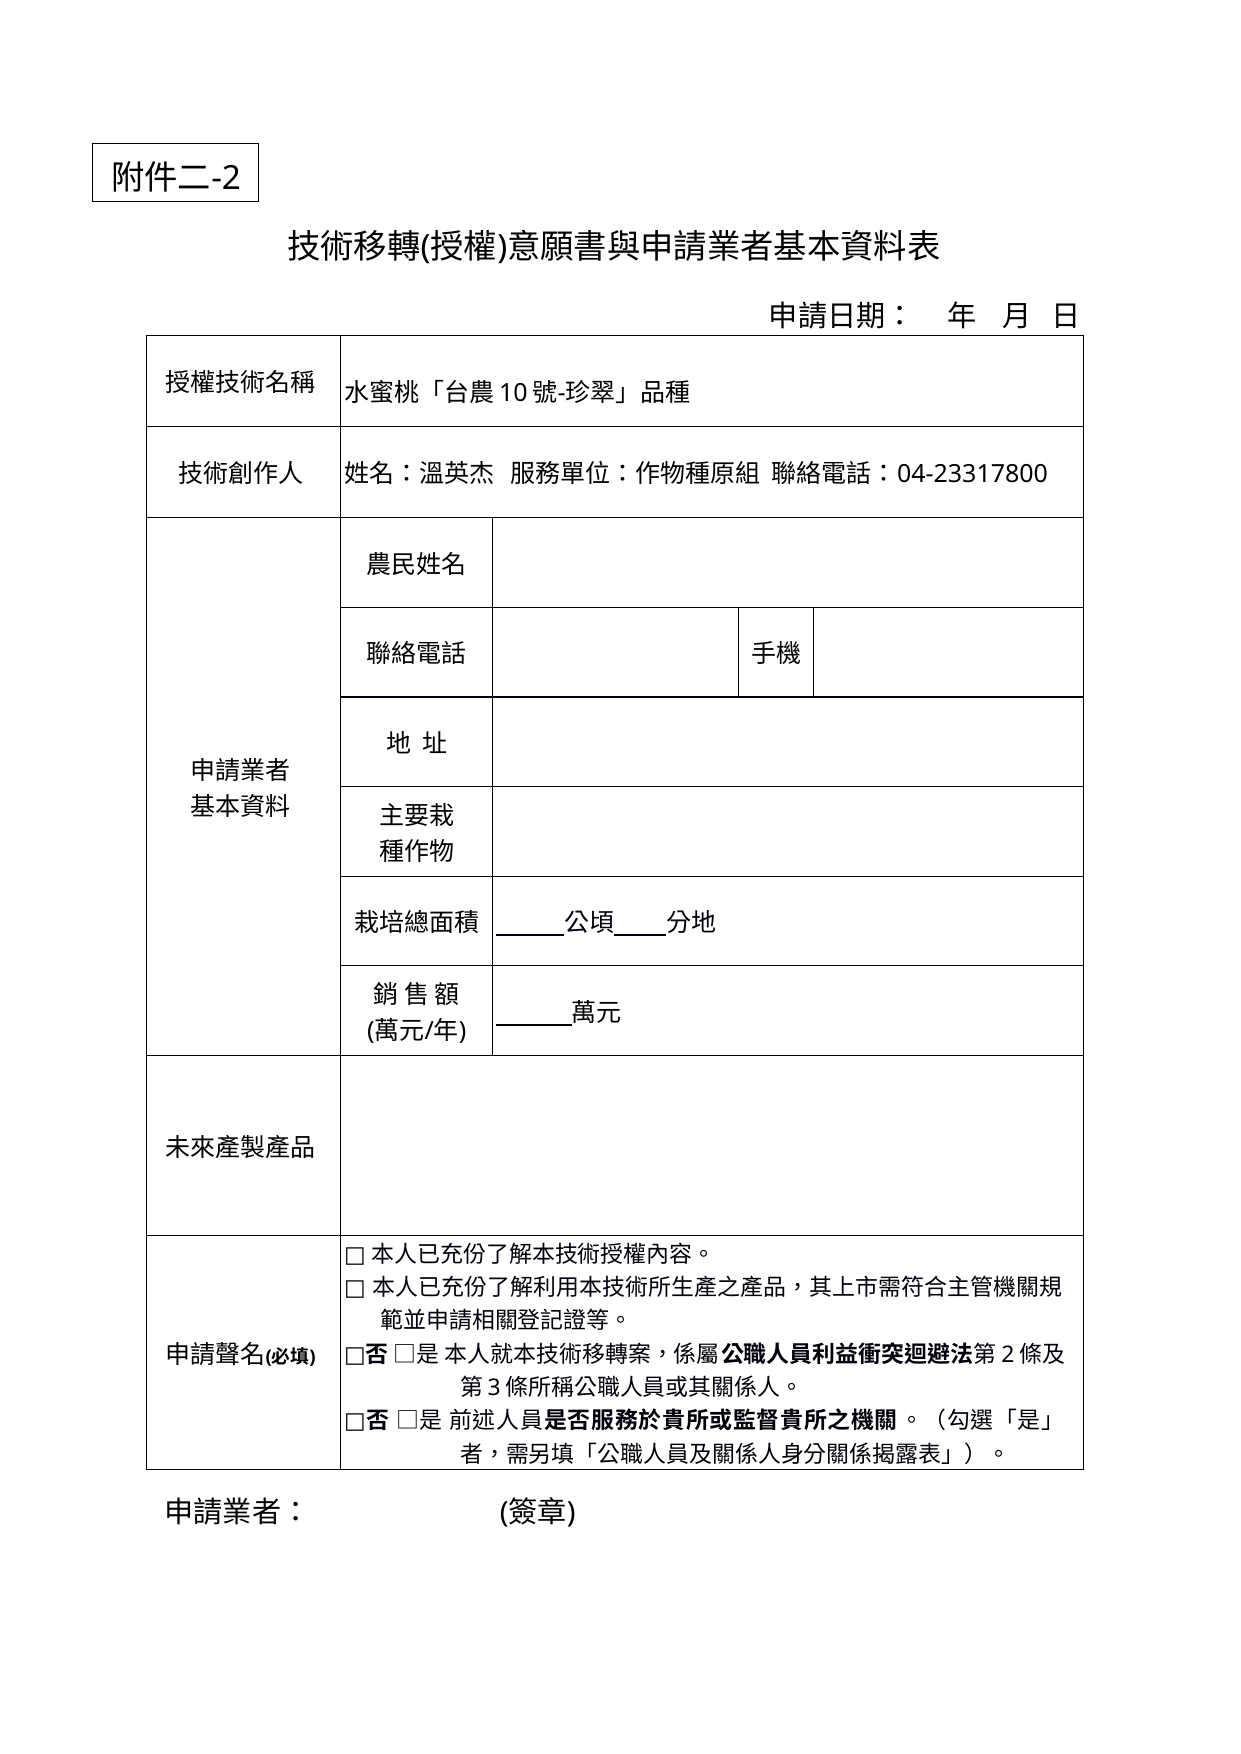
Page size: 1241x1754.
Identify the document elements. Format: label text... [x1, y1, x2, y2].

table_cell 農民姓名 [341, 518, 492, 607]
table_cell [493, 608, 738, 696]
table_cell 申請業者 基本資料 [147, 518, 340, 1055]
table_cell 申請聲名(必填) [147, 1236, 340, 1469]
table_cell 聯絡電話 [341, 608, 492, 696]
text 附件二-2 [108, 151, 243, 193]
table_cell [341, 1056, 1083, 1234]
table_cell 栽培總面積 [341, 877, 492, 965]
table_cell 技術創作人 [147, 427, 340, 517]
table_cell 主要栽 種作物 [341, 787, 492, 876]
table_cell □ 本人已充份了解本技術授權內容。 □ 本人已充份了解利用本技術所生產之產品，其上市需符合主管機關規範並申請相關登記證等。 □否 □是 本人就本技術移轉案，係屬公職人員利益衝突迴避法第2條及第3條所稱公職人員或其關係人。 □否 □是 前述人員是否服務於貴所或監督貴所之機關。（勾選「是」者，需另填「公職人員及關係人身分關係揭露表」）。 [341, 1236, 1083, 1469]
table_cell 銷 售 額 (萬元/年) [341, 966, 492, 1055]
table_cell 公頃 分地 [493, 877, 1083, 965]
table_cell 萬元 [493, 966, 1083, 1055]
table_cell 手機 [739, 608, 813, 696]
table_cell [493, 787, 1083, 876]
text 技術移轉(授權)意願書與申請業者基本資料表 [150, 220, 1077, 269]
table_cell 姓名：溫英杰 服務單位：作物種原組 聯絡電話：04-23317800 [341, 427, 1083, 517]
table_cell [493, 698, 1083, 786]
text 申請業者： (簽章) [135, 1489, 1095, 1531]
table_cell [814, 608, 1083, 696]
table_header 授權技術名稱 [147, 336, 340, 426]
table_cell [493, 518, 1083, 607]
table_cell 未來產製產品 [147, 1056, 340, 1234]
table_header 水蜜桃「台農10號-珍翠」品種 [341, 336, 1083, 426]
table_cell 地 址 [341, 698, 492, 786]
text 申請日期： 年 月 日 [150, 293, 1080, 335]
